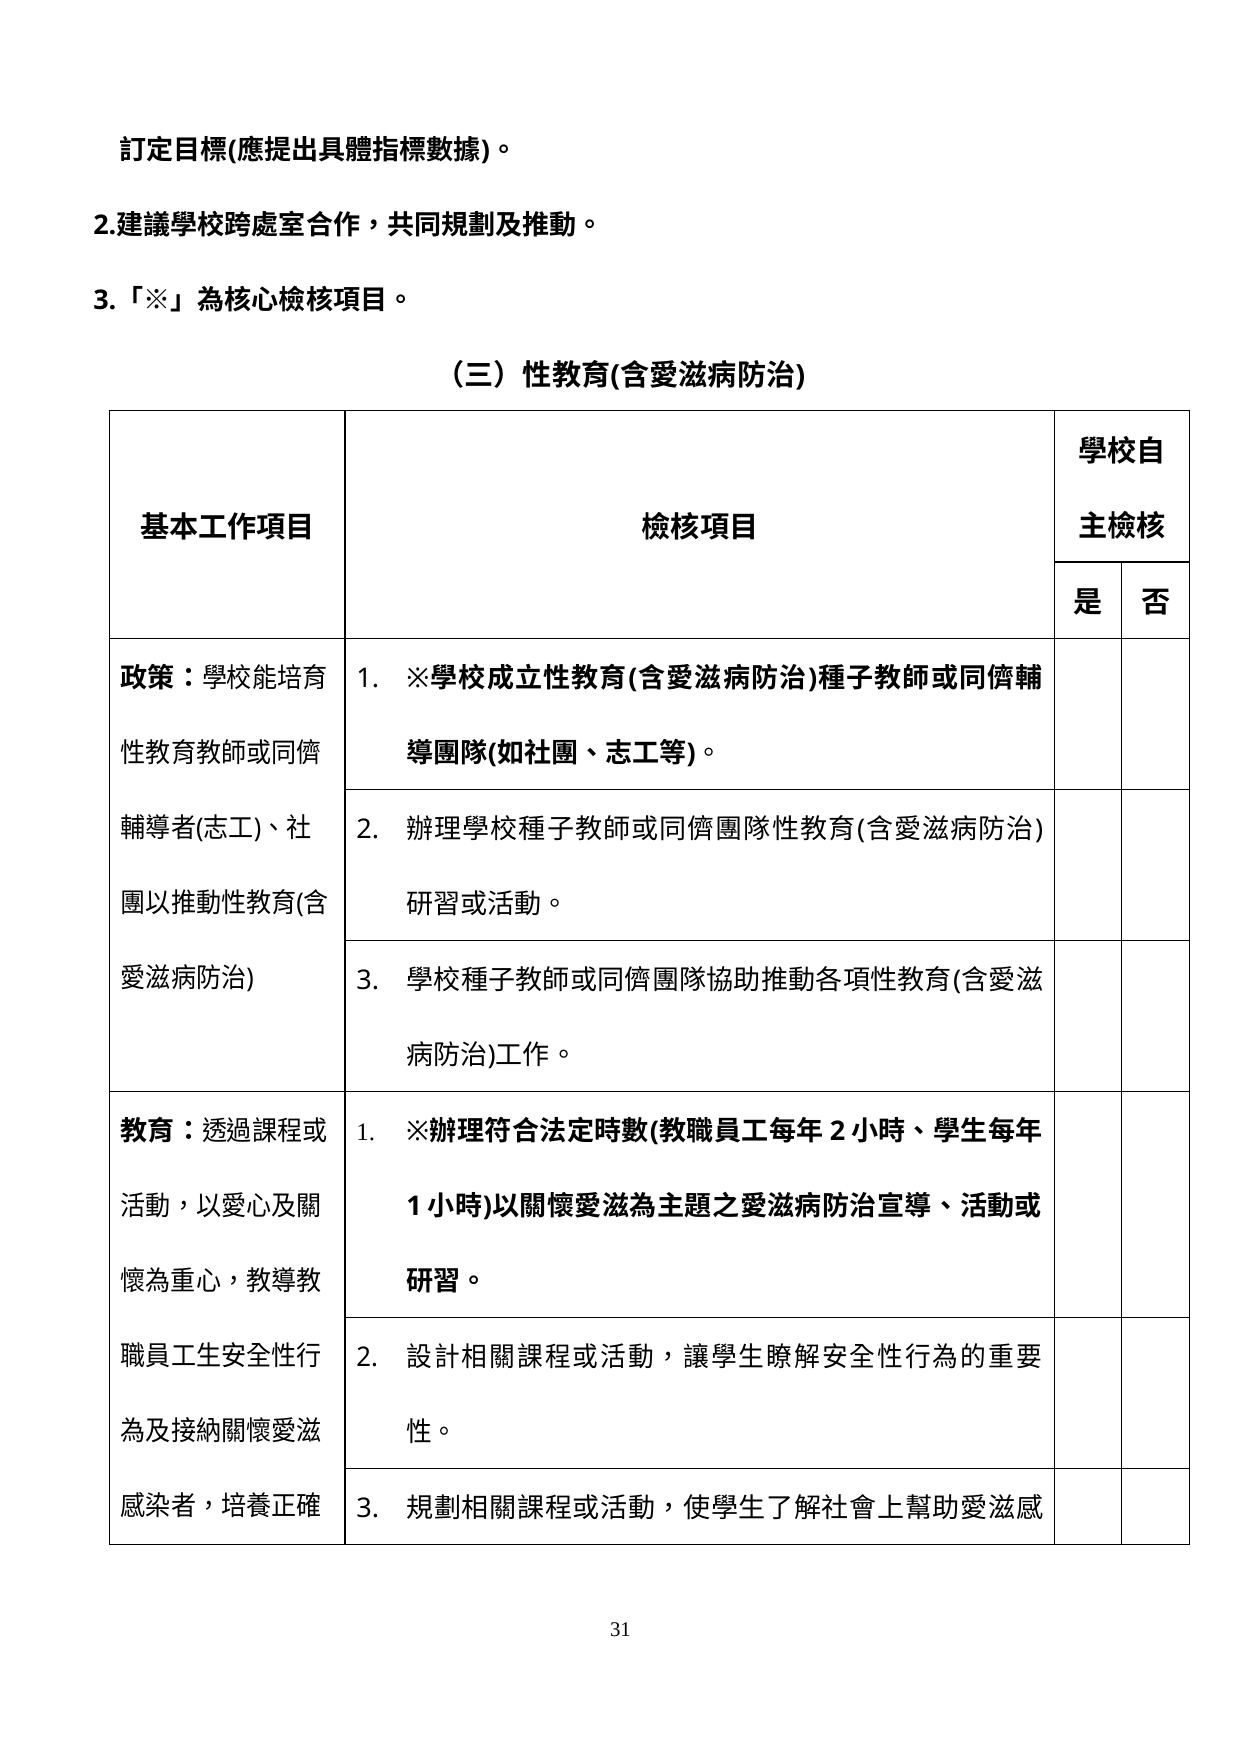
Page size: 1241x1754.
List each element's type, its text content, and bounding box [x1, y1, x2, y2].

table_cell [1055, 1092, 1121, 1317]
table_cell [1122, 790, 1189, 939]
table_cell 學校種子教師或同儕團隊協助推動各項性教育(含愛滋病防治)工作。 [346, 941, 1054, 1091]
table_header 檢核項目 [346, 411, 1054, 637]
table_cell 辦理學校種子教師或同儕團隊性教育(含愛滋病防治)研習或活動。 [346, 790, 1054, 939]
table_cell 政策：學校能培育性教育教師或同儕輔導者(志工)、社團以推動性教育(含愛滋病防治) [110, 639, 344, 1091]
table_cell 否 [1122, 563, 1189, 637]
table_cell [1055, 639, 1121, 788]
text 3.「※」為核心檢核項目。 [86, 260, 1146, 335]
table_cell [1122, 1469, 1189, 1544]
table_cell [1122, 639, 1189, 788]
table_cell 是 [1055, 563, 1121, 637]
text （三）性教育(含愛滋病防治) [94, 335, 1146, 410]
table_header 基本工作項目 [110, 411, 344, 637]
table_cell [1122, 941, 1189, 1091]
table_cell [1055, 941, 1121, 1091]
table_cell [1055, 1318, 1121, 1468]
table_cell ※學校成立性教育(含愛滋病防治)種子教師或同儕輔導團隊(如社團、志工等)。 [346, 639, 1054, 788]
text 訂定目標(應提出具體指標數據)。 [11, 110, 1146, 185]
text 2.建議學校跨處室合作，共同規劃及推動。 [86, 185, 1146, 260]
table_cell [1055, 1469, 1121, 1544]
table_cell [1122, 1318, 1189, 1468]
table_cell 規劃相關課程或活動，使學生了解社會上幫助愛滋感 [346, 1469, 1054, 1544]
table_cell 教育：透過課程或活動，以愛心及關懷為重心，教導教職員工生安全性行為及接納關懷愛滋感染者，培養正確 [110, 1092, 344, 1544]
table_cell [1055, 790, 1121, 939]
table_cell ※辦理符合法定時數(教職員工每年2小時、學生每年1小時)以關懷愛滋為主題之愛滋病防治宣導、活動或研習。 [346, 1092, 1054, 1317]
table_header 學校自主檢核 [1055, 411, 1189, 561]
table_cell [1122, 1092, 1189, 1317]
table_cell 設計相關課程或活動，讓學生瞭解安全性行為的重要性。 [346, 1318, 1054, 1468]
